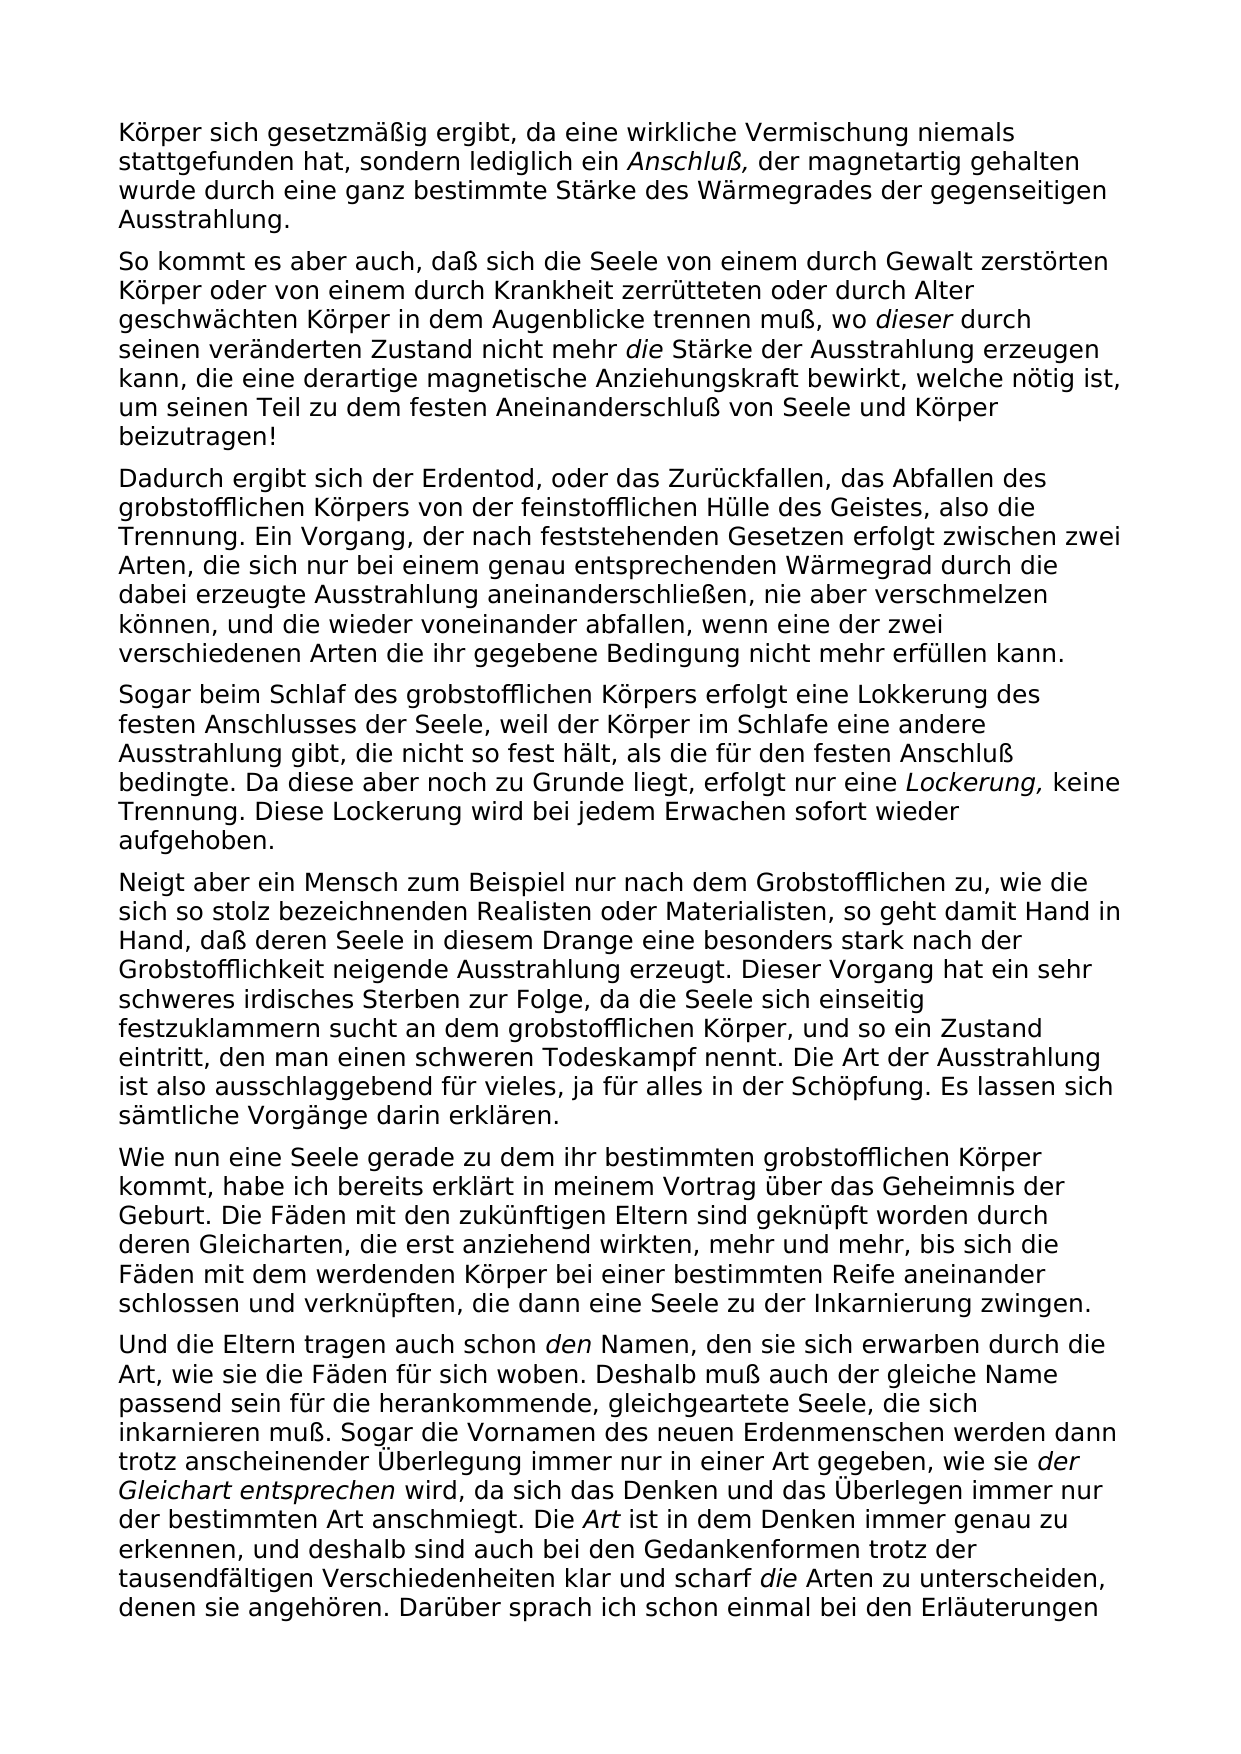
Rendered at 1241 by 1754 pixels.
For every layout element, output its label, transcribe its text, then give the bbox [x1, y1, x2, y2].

text Wie nun eine Seele gerade zu dem ihr bestimmten grobstofflichen Körper kommt, habe ich bereits erklärt in meinem Vortrag über das Geheimnis der Geburt. Die Fäden mit den zukünftigen Eltern sind geknüpft worden durch deren Gleicharten, die erst anziehend wirkten, mehr und mehr, bis sich die Fäden mit dem werdenden Körper bei einer bestimmten Reife aneinander schlossen und verknüpften, die dann eine Seele zu der Inkarnierung zwingen. [118, 1143, 1122, 1318]
text So kommt es aber auch, daß sich die Seele von einem durch Gewalt zerstörten Körper oder von einem durch Krankheit zerrütteten oder durch Alter geschwächten Körper in dem Augenblicke trennen muß, wo dieser durch seinen veränderten Zustand nicht mehr die Stärke der Ausstrahlung erzeugen kann, die eine derartige magnetische Anziehungskraft bewirkt, welche nötig ist, um seinen Teil zu dem festen Aneinanderschluß von Seele und Körper beizutragen! [118, 247, 1122, 451]
text Dadurch ergibt sich der Erdentod, oder das Zurückfallen, das Abfallen des grobstofflichen Körpers von der feinstofflichen Hülle des Geistes, also die Trennung. Ein Vorgang, der nach feststehenden Gesetzen erfolgt zwischen zwei Arten, die sich nur bei einem genau entsprechenden Wärmegrad durch die dabei erzeugte Ausstrahlung aneinanderschließen, nie aber verschmelzen können, und die wieder voneinander abfallen, wenn eine der zwei verschiedenen Arten die ihr gegebene Bedingung nicht mehr erfüllen kann. [118, 464, 1122, 668]
text Und die Eltern tragen auch schon den Namen, den sie sich erwarben durch die Art, wie sie die Fäden für sich woben. Deshalb muß auch der gleiche Name passend sein für die herankommende, gleichgeartete Seele, die sich inkarnieren muß. Sogar die Vornamen des neuen Erdenmenschen werden dann trotz anscheinender Überlegung immer nur in einer Art gegeben, wie sie der Gleichart entsprechen wird, da sich das Denken und das Überlegen immer nur der bestimmten Art anschmiegt. Die Art ist in dem Denken immer genau zu erkennen, und deshalb sind auch bei den Gedankenformen trotz der tausendfältigen Verschiedenheiten klar und scharf die Arten zu unterscheiden, denen sie angehören. Darüber sprach ich schon einmal bei den Erläuterungen [118, 1331, 1122, 1622]
text Sogar beim Schlaf des grobstofflichen Körpers erfolgt eine Lokkerung des festen Anschlusses der Seele, weil der Körper im Schlafe eine andere Ausstrahlung gibt, die nicht so fest hält, als die für den festen Anschluß bedingte. Da diese aber noch zu Grunde liegt, erfolgt nur eine Lockerung, keine Trennung. Diese Lockerung wird bei jedem Erwachen sofort wieder aufgehoben. [118, 681, 1122, 856]
text Neigt aber ein Mensch zum Beispiel nur nach dem Grobstofflichen zu, wie die sich so stolz bezeichnenden Realisten oder Materialisten, so geht damit Hand in Hand, daß deren Seele in diesem Drange eine besonders stark nach der Grobstofflichkeit neigende Ausstrahlung erzeugt. Dieser Vorgang hat ein sehr schweres irdisches Sterben zur Folge, da die Seele sich einseitig festzuklammern sucht an dem grobstofflichen Körper, und so ein Zustand eintritt, den man einen schweren Todeskampf nennt. Die Art der Ausstrahlung ist also ausschlaggebend für vieles, ja für alles in der Schöpfung. Es lassen sich sämtliche Vorgänge darin erklären. [118, 868, 1122, 1131]
text Körper sich gesetzmäßig ergibt, da eine wirkliche Vermischung niemals stattgefunden hat, sondern lediglich ein Anschluß, der magnetartig gehalten wurde durch eine ganz bestimmte Stärke des Wärmegrades der gegenseitigen Ausstrahlung. [118, 118, 1122, 235]
